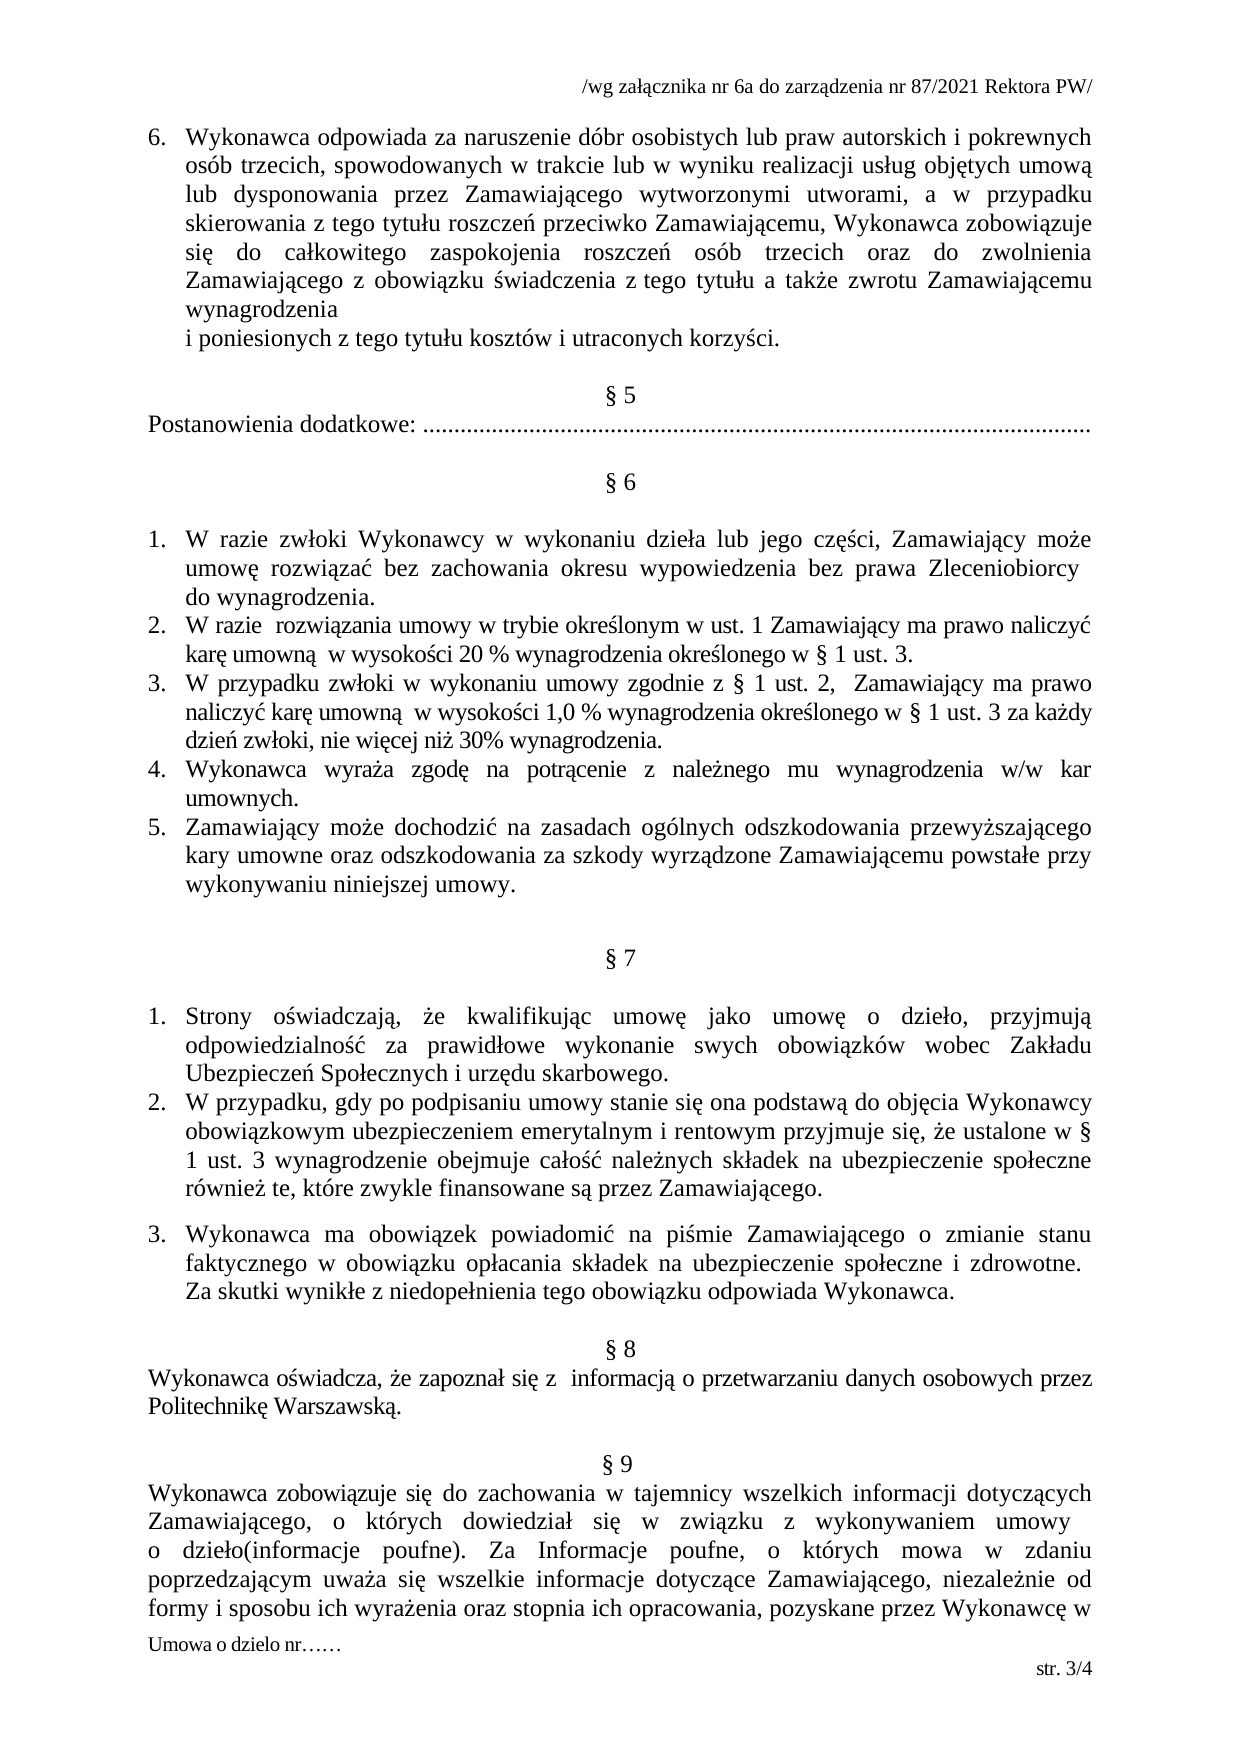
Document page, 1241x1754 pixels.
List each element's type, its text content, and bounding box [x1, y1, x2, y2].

list W przypadku zwłoki w wykonaniu umowy zgodnie z § 1 ust. 2, Zamawiający ma prawo naliczyć karę umowną w wysokości 1,0 % wynagrodzenia określonego w § 1 ust. 3 za każdy dzień zwłoki, nie więcej niż 30% wynagrodzenia. [148, 668, 1093, 754]
text § 9 [148, 1449, 1093, 1478]
list W razie rozwiązania umowy w trybie określonym w ust. 1 Zamawiający ma prawo naliczyć karę umowną w wysokości 20 % wynagrodzenia określonego w § 1 ust. 3. [148, 611, 1093, 668]
list Wykonawca ma obowiązek powiadomić na piśmie Zamawiającego o zmianie stanu faktycznego w obowiązku opłacania składek na ubezpieczenie społeczne i zdrowotne. Za skutki wynikłe z niedopełnienia tego obowiązku odpowiada Wykonawca. [148, 1219, 1093, 1305]
list W razie zwłoki Wykonawcy w wykonaniu dzieła lub jego części, Zamawiający może umowę rozwiązać bez zachowania okresu wypowiedzenia bez prawa Zleceniobiorcy do wynagrodzenia. [148, 524, 1093, 611]
text § 6 [148, 467, 1093, 496]
text § 5 [148, 381, 1093, 409]
text Postanowienia dodatkowe: ........................................................................................................... [148, 409, 1093, 438]
list Zamawiający może dochodzić na zasadach ogólnych odszkodowania przewyższającego kary umowne oraz odszkodowania za szkody wyrządzone Zamawiającemu powstałe przy wykonywaniu niniejszej umowy. [148, 812, 1093, 898]
list Wykonawca odpowiada za naruszenie dóbr osobistych lub praw autorskich i pokrewnych osób trzecich, spowodowanych w trakcie lub w wyniku realizacji usług objętych umową lub dysponowania przez Zamawiającego wytworzonymi utworami, a w przypadku skierowania z tego tytułu roszczeń przeciwko Zamawiającemu, Wykonawca zobowiązuje się do całkowitego zaspokojenia roszczeń osób trzecich oraz do zwolnienia Zamawiającego z obowiązku świadczenia z tego tytułu a także zwrotu Zamawiającemu wynagrodzenia i poniesionych z tego tytułu kosztów i utraconych korzyści. [148, 122, 1093, 352]
list Wykonawca wyraża zgodę na potrącenie z należnego mu wynagrodzenia w/w kar umownych. [148, 754, 1093, 812]
list W przypadku, gdy po podpisaniu umowy stanie się ona podstawą do objęcia Wykonawcy obowiązkowym ubezpieczeniem emerytalnym i rentowym przyjmuje się, że ustalone w § 1 ust. 3 wynagrodzenie obejmuje całość należnych składek na ubezpieczenie społeczne również te, które zwykle finansowane są przez Zamawiającego. [148, 1087, 1093, 1202]
list Strony oświadczają, że kwalifikując umowę jako umowę o dzieło, przyjmują odpowiedzialność za prawidłowe wykonanie swych obowiązków wobec Zakładu Ubezpieczeń Społecznych i urzędu skarbowego. [148, 1001, 1093, 1087]
text Wykonawca zobowiązuje się do zachowania w tajemnicy wszelkich informacji dotyczących Zamawiającego, o których dowiedział się w związku z wykonywaniem umowy o dzieło(informacje poufne). Za Informacje poufne, o których mowa w zdaniu poprzedzającym uważa się wszelkie informacje dotyczące Zamawiającego, niezależnie od formy i sposobu ich wyrażenia oraz stopnia ich opracowania, pozyskane przez Wykonawcę w [148, 1478, 1093, 1621]
text § 8 [148, 1334, 1093, 1363]
text Wykonawca oświadcza, że zapoznał się z informacją o przetwarzaniu danych osobowych przez Politechnikę Warszawską. [148, 1363, 1093, 1420]
text § 7 [148, 943, 1093, 972]
